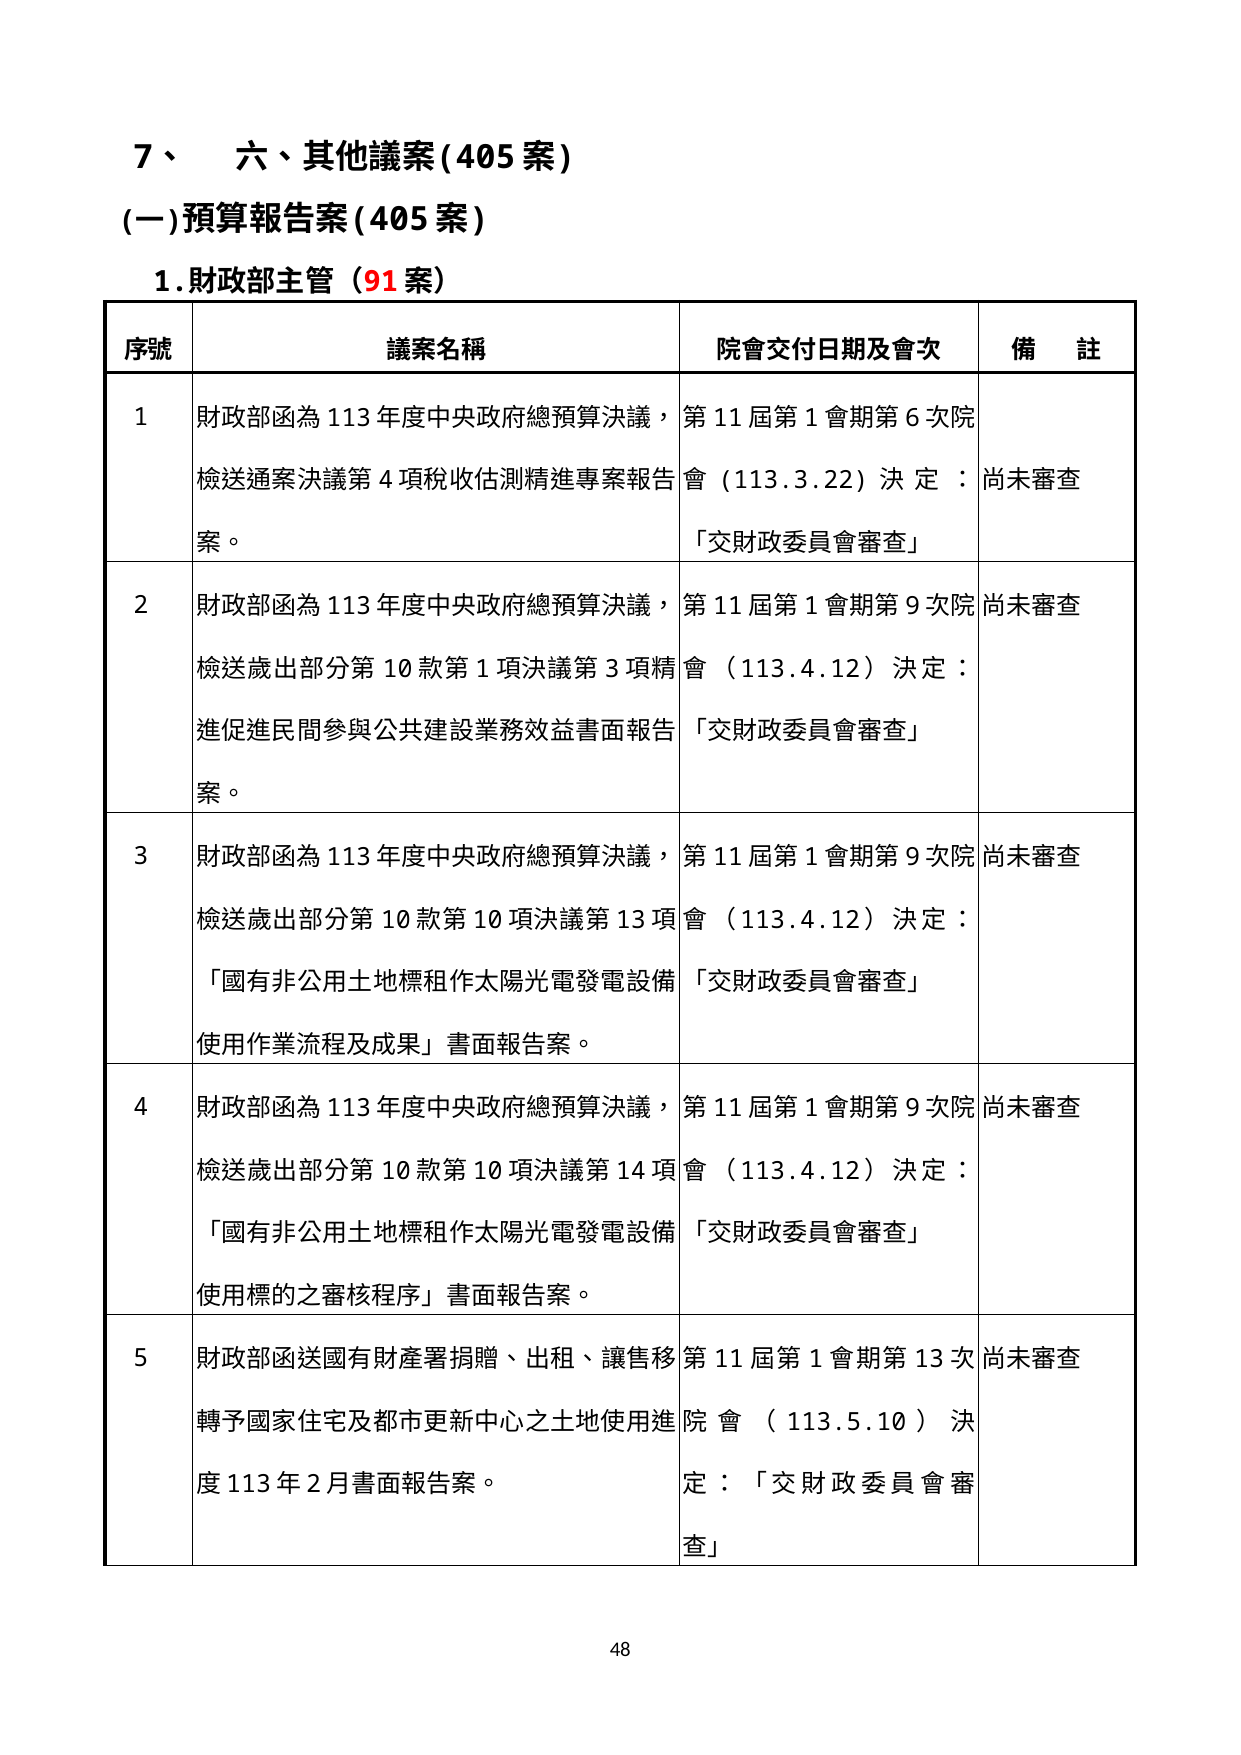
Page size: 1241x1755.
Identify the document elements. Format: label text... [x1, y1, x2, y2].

table_cell 財政部函為113年度中央政府總預算決議，檢送歲出部分第10款第10項決議第14項「國有非公用土地標租作太陽光電發電設備使用標的之審核程序」書面報告案。 [193, 1064, 679, 1314]
table_header 議案名稱 [193, 303, 679, 371]
subtitle 六、其他議案(405案) [133, 112, 1122, 175]
table_cell 財政部函送國有財產署捐贈、出租、讓售移轉予國家住宅及都市更新中心之土地使用進度113年2月書面報告案。 [193, 1315, 679, 1565]
table_cell [107, 813, 192, 1063]
table_cell [107, 1064, 192, 1314]
subtitle 1.財政部主管（91案） [118, 237, 1122, 300]
table_cell 第11屆第1會期第9次院會（113.4.12）決定：「交財政委員會審查」 [680, 813, 978, 1063]
table_cell 尚未審查 [979, 1064, 1134, 1314]
subtitle (一)預算報告案(405案) [118, 175, 1122, 237]
table_cell 第11屆第1會期第9次院會（113.4.12）決定：「交財政委員會審查」 [680, 562, 978, 812]
table_cell 第11屆第1會期第6次院會(113.3.22)決定：「交財政委員會審查」 [680, 374, 978, 561]
table_cell 尚未審查 [979, 562, 1134, 812]
table_header 序號 [107, 303, 192, 371]
table_cell 第11屆第1會期第9次院會（113.4.12）決定：「交財政委員會審查」 [680, 1064, 978, 1314]
table_cell 尚未審查 [979, 374, 1134, 561]
table_cell 財政部函為113年度中央政府總預算決議，檢送歲出部分第10款第1項決議第3項精進促進民間參與公共建設業務效益書面報告案。 [193, 562, 679, 812]
table_cell [107, 562, 192, 812]
table_header 備 註 [979, 303, 1134, 371]
table_cell 財政部函為113年度中央政府總預算決議，檢送歲出部分第10款第10項決議第13項「國有非公用土地標租作太陽光電發電設備使用作業流程及成果」書面報告案。 [193, 813, 679, 1063]
table_cell [107, 374, 192, 561]
table_cell 第11屆第1會期第13次院會（113.5.10）決定：「交財政委員會審查」 [680, 1315, 978, 1565]
table_cell [107, 1315, 192, 1565]
table_cell 尚未審查 [979, 1315, 1134, 1565]
table_cell 尚未審查 [979, 813, 1134, 1063]
table_header 院會交付日期及會次 [680, 303, 978, 371]
table_cell 財政部函為113年度中央政府總預算決議，檢送通案決議第4項稅收估測精進專案報告案。 [193, 374, 679, 561]
